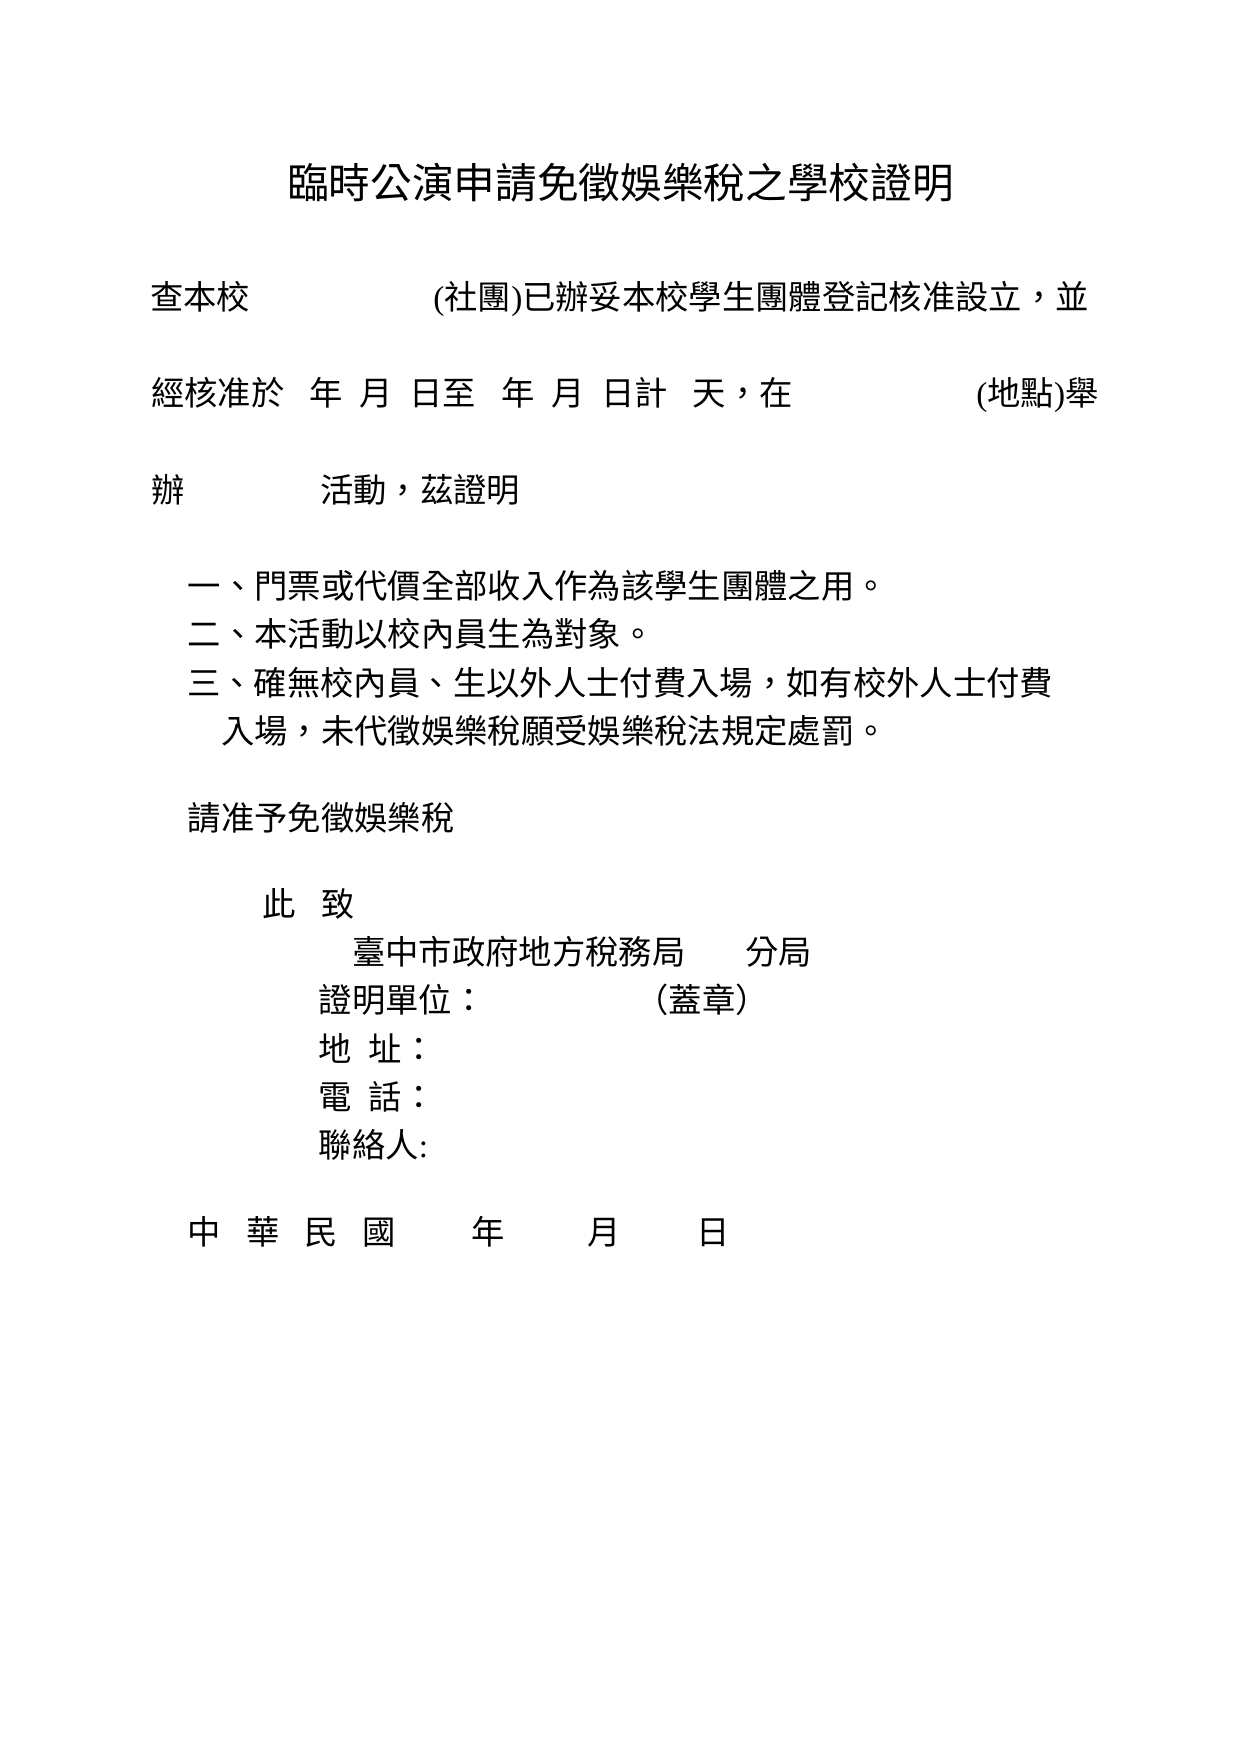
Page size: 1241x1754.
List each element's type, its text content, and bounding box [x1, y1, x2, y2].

text 請准予免徵娛樂稅 [187, 791, 1053, 839]
text 電 話： [319, 1071, 1053, 1119]
text 二、本活動以校內員生為對象。 [187, 608, 1053, 656]
text 中 華 民 國 年 月 日 [187, 1206, 1053, 1254]
text 查本校 (社團)已辦妥本校學生團體登記核准設立，並經核准於 年 月 日至 年 月 日計 天，在 (地點)舉辦 活動，茲證明 [150, 271, 1100, 512]
text 聯絡人: [319, 1119, 1053, 1167]
text 三、確無校內員、生以外人士付費入場，如有校外人士付費 [187, 656, 1053, 705]
text 臺中市政府地方稅務局 分局 [187, 926, 1053, 974]
text 證明單位： （蓋章） [318, 974, 1053, 1022]
text 地 址： [319, 1022, 1053, 1071]
text 此 致 [262, 878, 1053, 926]
text 臨時公演申請免徵娛樂稅之學校證明 [187, 150, 1053, 210]
text 一、門票或代價全部收入作為該學生團體之用。 [187, 560, 1053, 608]
text 入場，未代徵娛樂稅願受娛樂稅法規定處罰。 [187, 705, 1053, 753]
